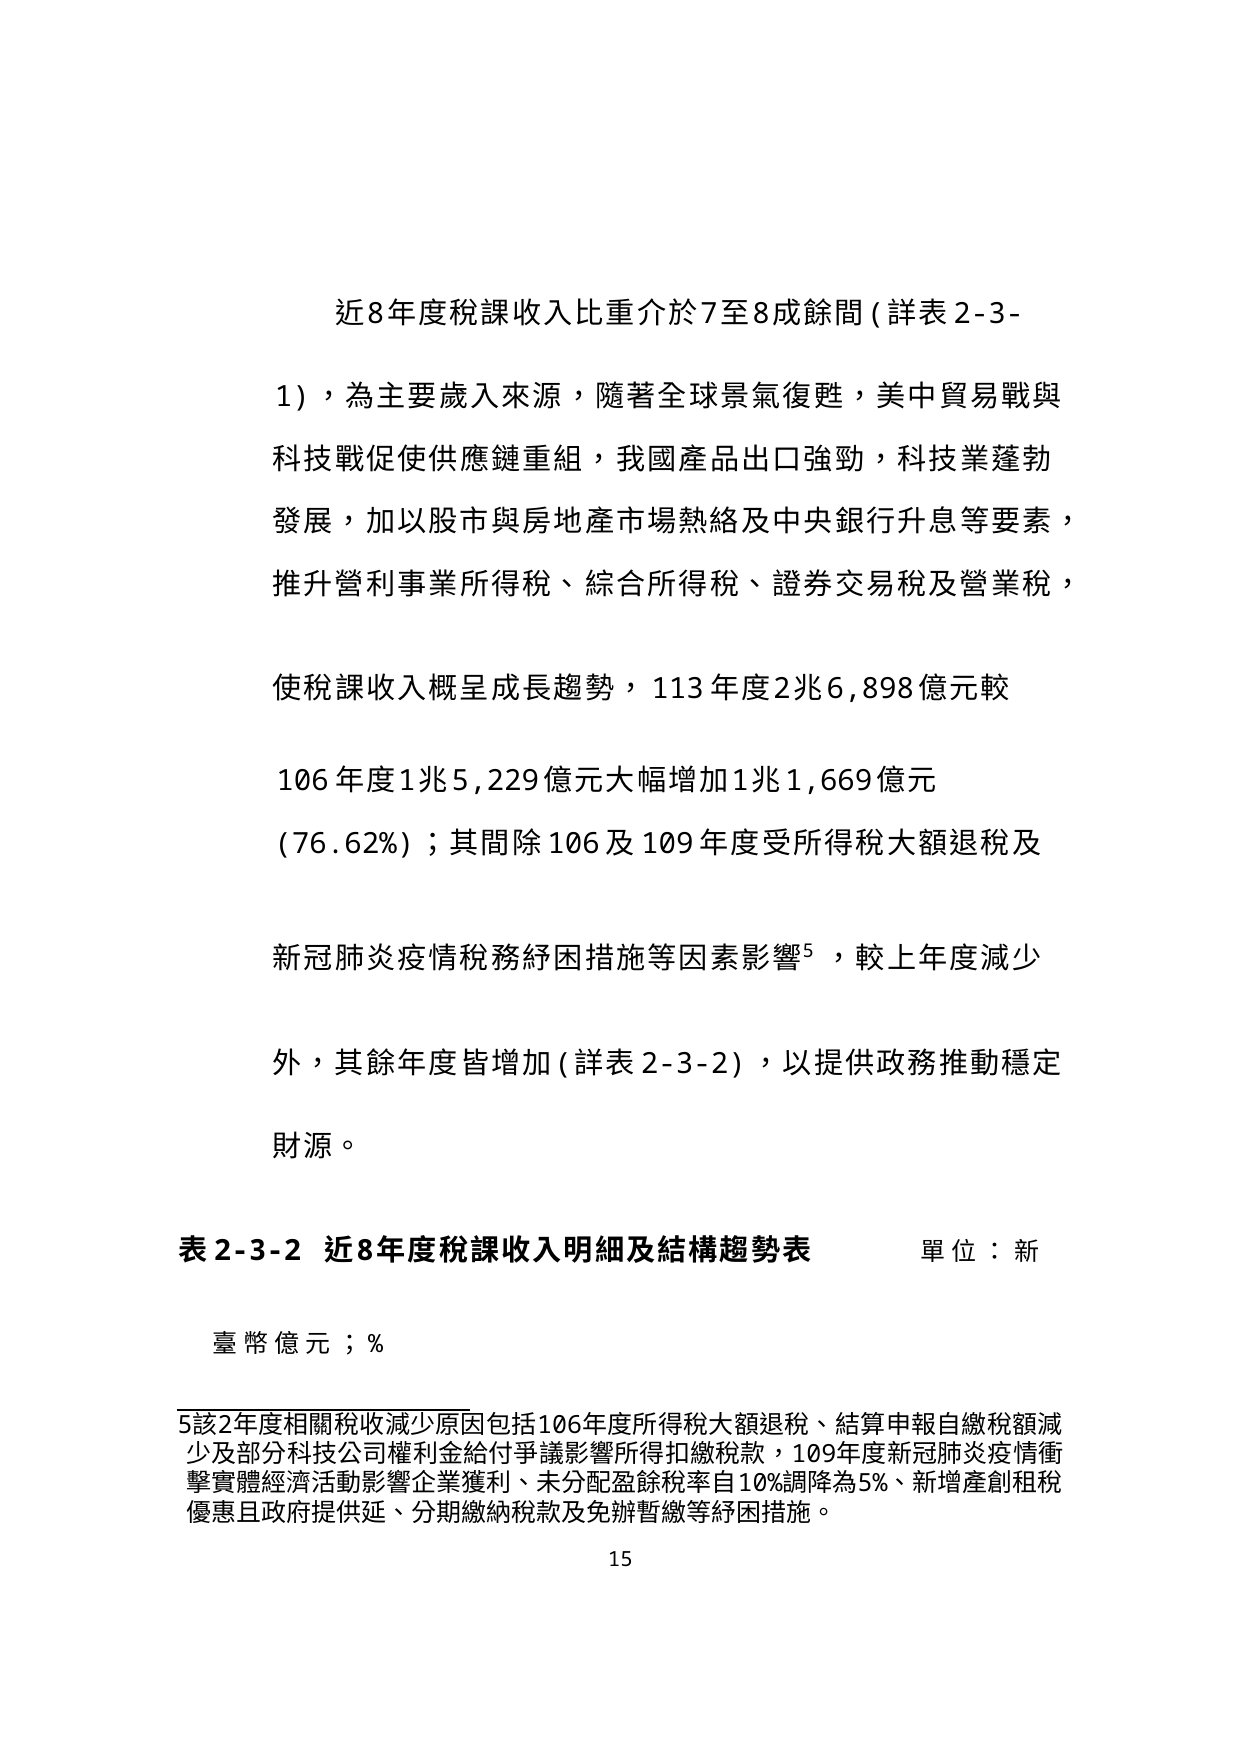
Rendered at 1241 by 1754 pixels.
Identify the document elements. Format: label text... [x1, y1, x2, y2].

text 表2-3-2 近8年度稅課收入明細及結構趨勢表 單位：新臺幣億元；% [177, 1165, 1063, 1352]
text 該2年度相關稅收減少原因包括106年度所得稅大額退稅、結算申報自繳稅額減少及部分科技公司權利金給付爭議影響所得扣繳稅款，109年度新冠肺炎疫情衝擊實體經濟活動影響企業獲利、未分配盈餘稅率自10%調降為5%、新增產創租稅優惠且政府提供延、分期繳納稅款及免辦暫繳等紓困措施。 [177, 1410, 1063, 1527]
text 近8年度稅課收入比重介於7至8成餘間(詳表2-3-1)，為主要歲入來源，隨著全球景氣復甦，美中貿易戰與科技戰促使供應鏈重組，我國產品出口強勁，科技業蓬勃發展，加以股市與房地產市場熱絡及中央銀行升息等要素，推升營利事業所得稅、綜合所得稅、證券交易稅及營業稅，使稅課收入概呈成長趨勢，113年度2兆6,898億元較106年度1兆5,229億元大幅增加1兆1,669億元(76.62%)；其間除106及109年度受所得稅大額退稅及新冠肺炎疫情稅務紓困措施等因素影響，較上年度減少外，其餘年度皆增加(詳表2-3-2)，以提供政務推動穩定財源。 [266, 227, 1063, 1165]
